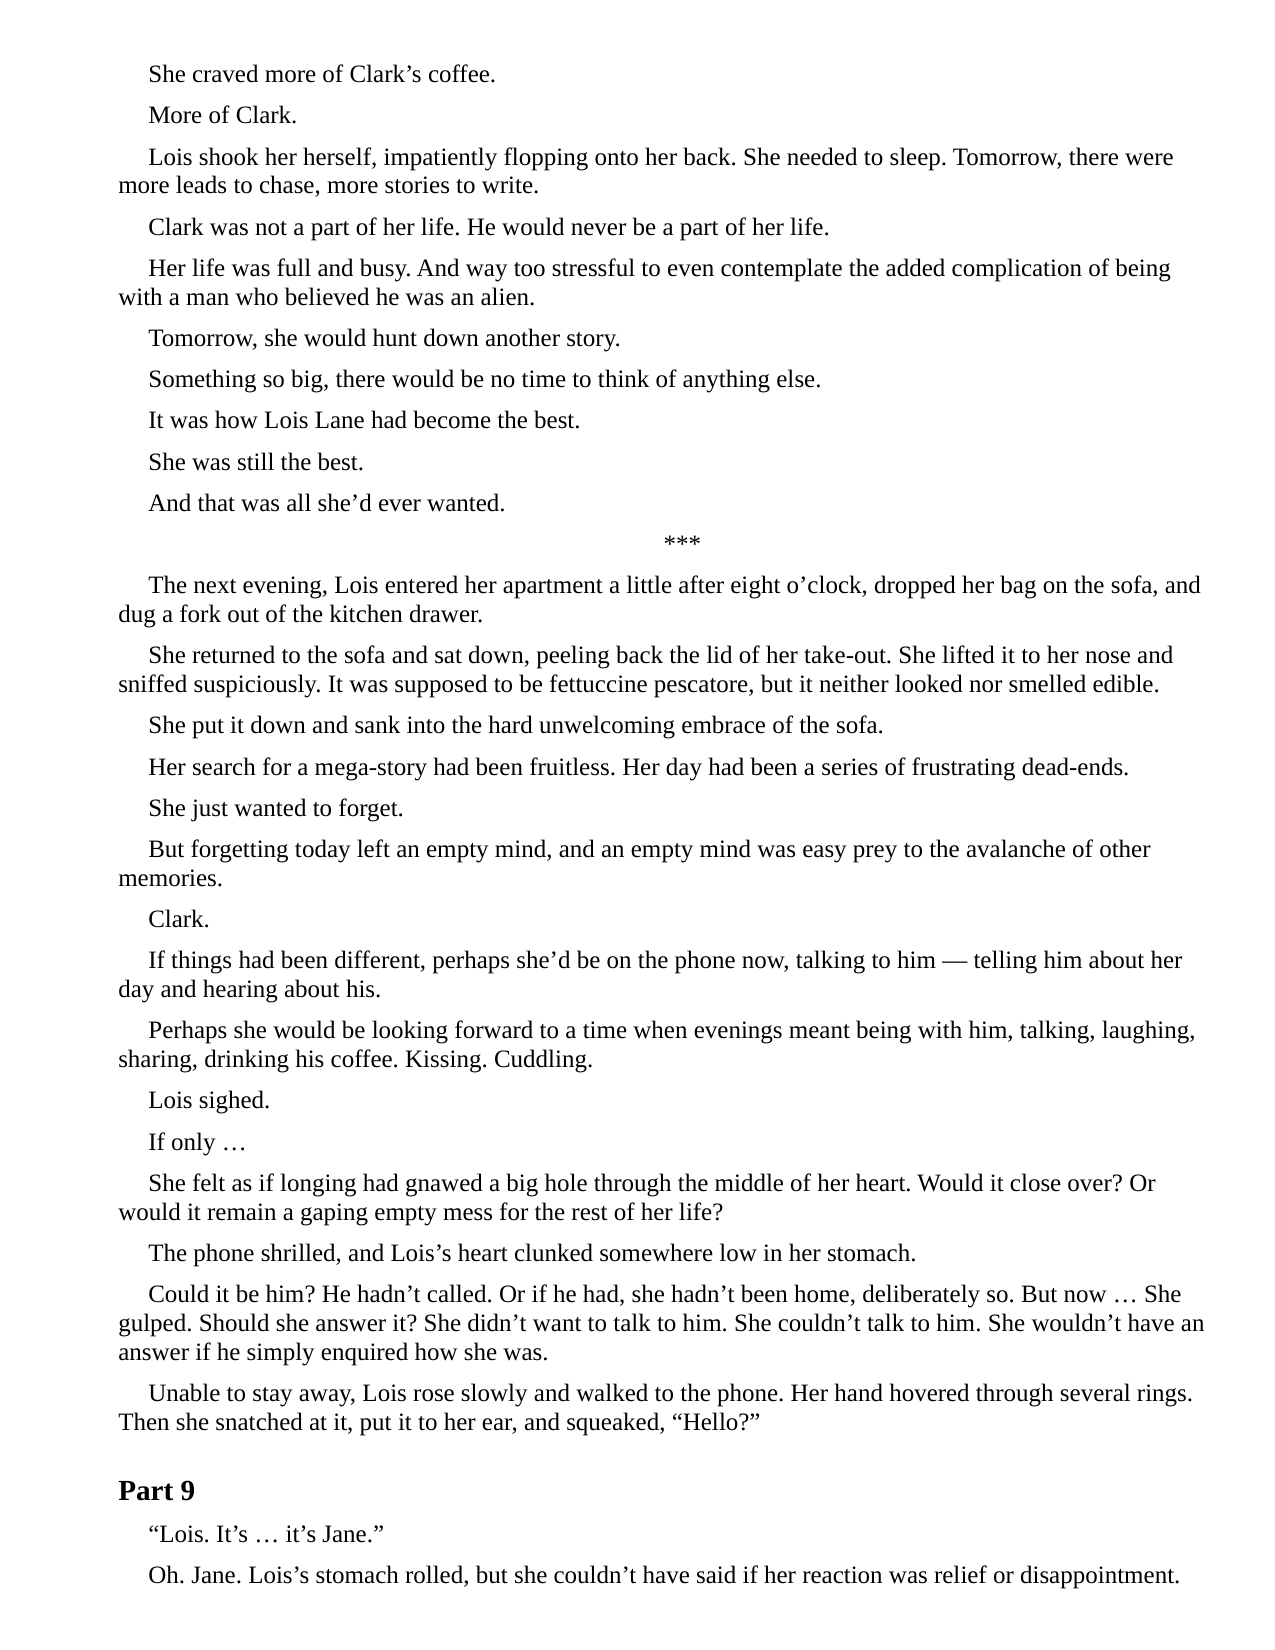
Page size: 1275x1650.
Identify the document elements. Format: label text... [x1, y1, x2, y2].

text If things had been different, perhaps she’d be on the phone now, talking to him — telling him about her day and hearing about his. [118, 945, 1216, 1003]
text She just wanted to forget. [118, 793, 1216, 822]
text If only … [118, 1127, 1216, 1155]
text Clark. [118, 904, 1216, 933]
text She craved more of Clark’s coffee. [118, 59, 1216, 88]
text Perhaps she would be looking forward to a time when evenings meant being with him, talking, laughing, sharing, drinking his coffee. Kissing. Cuddling. [118, 1015, 1216, 1073]
text Could it be him? He hadn’t called. Or if he had, she hadn’t been home, deliberately so. But now … She gulped. Should she answer it? She didn’t want to talk to him. She couldn’t talk to him. She wouldn’t have an answer if he simply enquired how she was. [118, 1279, 1216, 1365]
text Oh. Jane. Lois’s stomach rolled, but she couldn’t have said if her reaction was relief or disappointment. [118, 1560, 1216, 1589]
text But forgetting today left an empty mind, and an empty mind was easy prey to the avalanche of other memories. [118, 834, 1216, 892]
text The phone shrilled, and Lois’s heart clunked somewhere low in her stomach. [118, 1238, 1216, 1267]
subtitle Part 9 [118, 1473, 1216, 1506]
text And that was all she’d ever wanted. [118, 488, 1216, 517]
text She returned to the sofa and sat down, peeling back the lid of her take-out. She lifted it to her nose and sniffed suspiciously. It was supposed to be fettuccine pescatore, but it neither looked nor smelled edible. [118, 640, 1216, 698]
text Her life was full and busy. And way too stressful to even contemplate the added complication of being with a man who believed he was an alien. [118, 253, 1216, 310]
text *** [118, 529, 1216, 558]
text She felt as if longing had gnawed a big hole through the middle of her heart. Would it close over? Or would it remain a gaping empty mess for the rest of her life? [118, 1168, 1216, 1225]
text Lois shook her herself, impatiently flopping onto her back. She needed to sleep. Tomorrow, there were more leads to chase, more stories to write. [118, 142, 1216, 199]
text “Lois. It’s … it’s Jane.” [118, 1519, 1216, 1548]
text Her search for a mega-story had been fruitless. Her day had been a series of frustrating dead-ends. [118, 752, 1216, 780]
text Lois sighed. [118, 1085, 1216, 1114]
text Tomorrow, she would hunt down another story. [118, 323, 1216, 352]
text Clark was not a part of her life. He would never be a part of her life. [118, 212, 1216, 240]
text She was still the best. [118, 447, 1216, 475]
text Something so big, there would be no time to think of anything else. [118, 364, 1216, 393]
text More of Clark. [118, 100, 1216, 129]
text The next evening, Lois entered her apartment a little after eight o’clock, dropped her bag on the sofa, and dug a fork out of the kitchen drawer. [118, 570, 1216, 628]
text Unable to stay away, Lois rose slowly and walked to the phone. Her hand hovered through several rings. Then she snatched at it, put it to her ear, and squeaked, “Hello?” [118, 1378, 1216, 1435]
text She put it down and sank into the hard unwelcoming embrace of the sofa. [118, 710, 1216, 739]
text It was how Lois Lane had become the best. [118, 405, 1216, 434]
